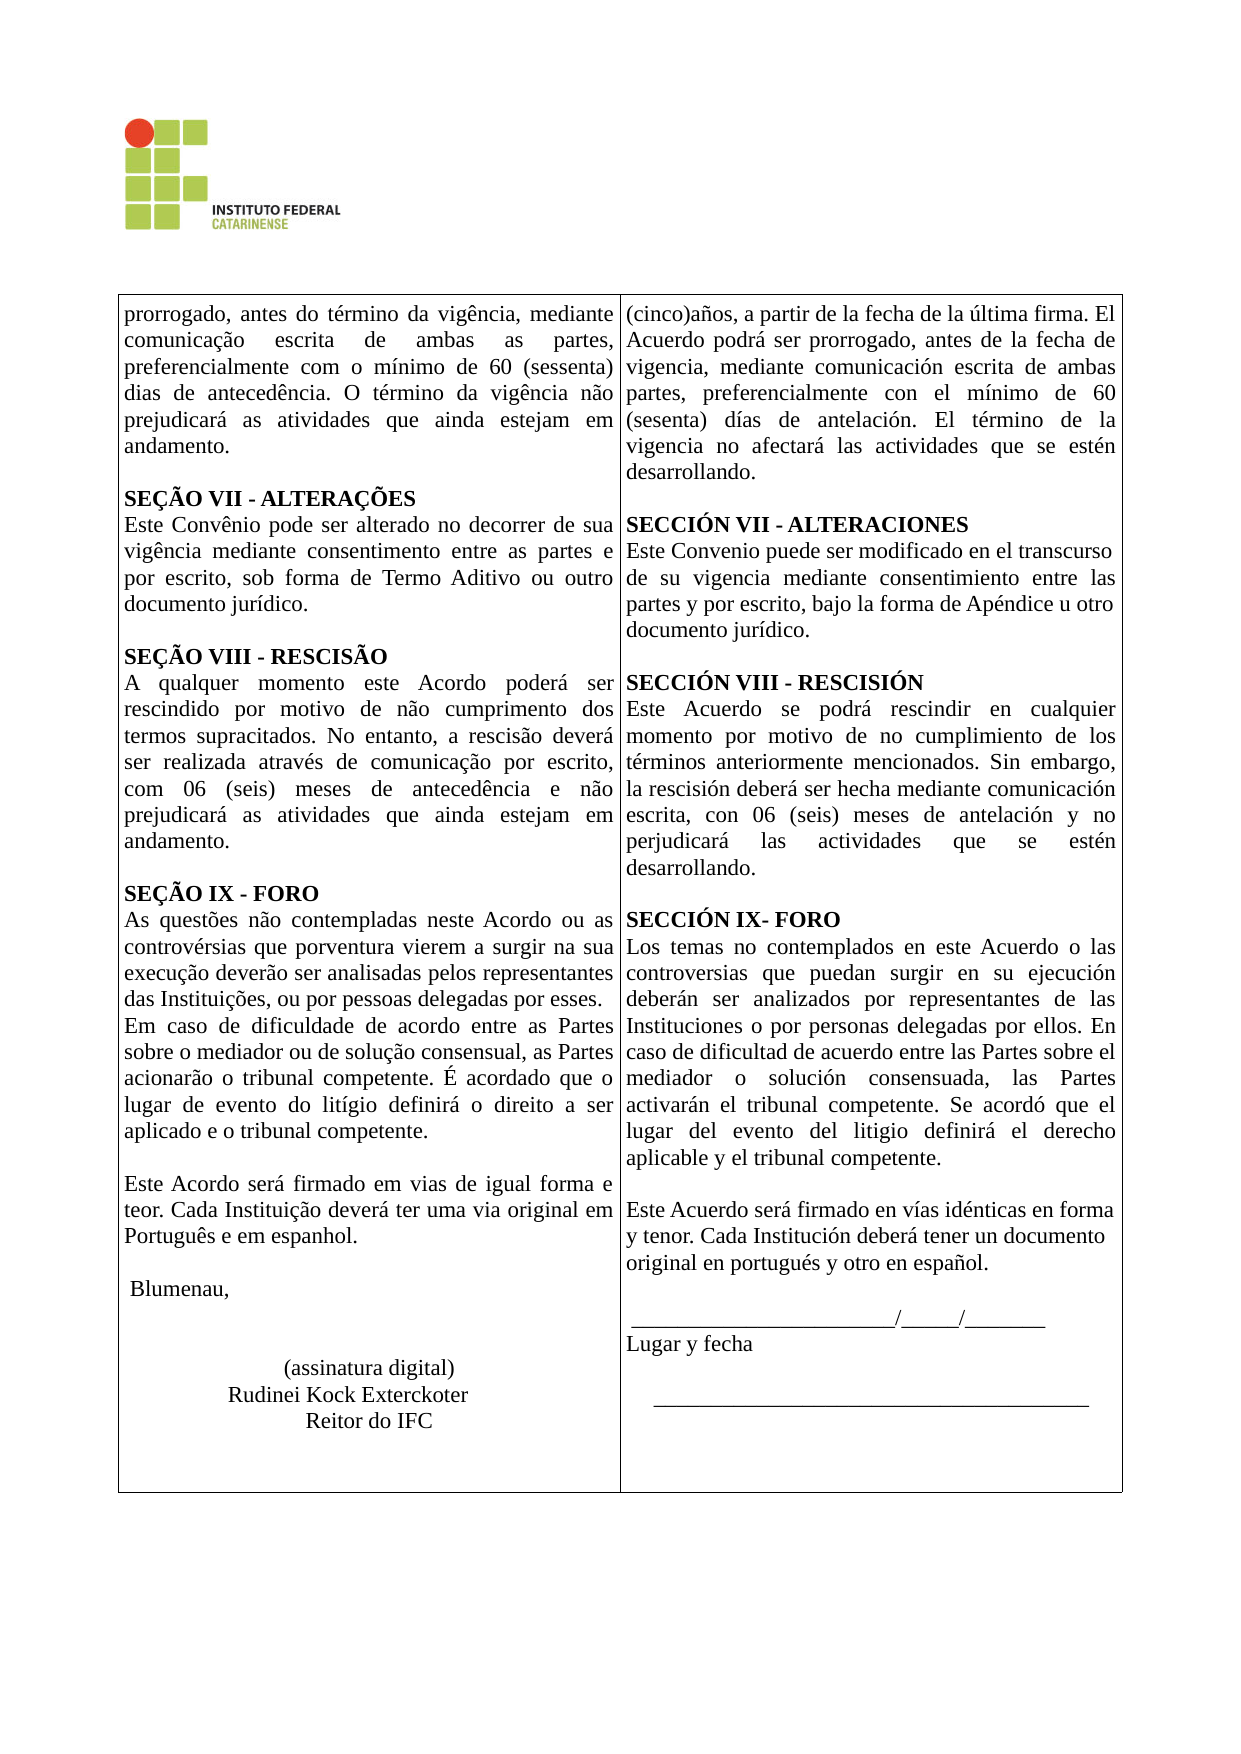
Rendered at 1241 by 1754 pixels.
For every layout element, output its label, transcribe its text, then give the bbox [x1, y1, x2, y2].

picture [124, 118, 341, 230]
table_header (cinco)años, a partir de la fecha de la última firma. El Acuerdo podrá ser prorrogado, antes de la fecha de vigencia, mediante comunicación escrita de ambas partes, preferencialmente con el mínimo de 60 (sesenta) días de antelación. El término de la vigencia no afectará las actividades que se estén desarrollando. SECCIÓN VII - ALTERACIONES Este Convenio puede ser modificado en el transcurso de su vigencia mediante consentimiento entre las partes y por escrito, bajo la forma de Apéndice u otro documento jurídico. SECCIÓN VIII - RESCISIÓN Este Acuerdo se podrá rescindir en cualquier momento por motivo de no cumplimiento de los términos anteriormente mencionados. Sin embargo, la rescisión deberá ser hecha mediante comunicación escrita, con 06 (seis) meses de antelación y no perjudicará las actividades que se estén desarrollando. SECCIÓN IX- FORO Los temas no contemplados en este Acuerdo o las controversias que puedan surgir en su ejecución deberán ser analizados por representantes de las Instituciones o por personas delegadas por ellos. En caso de dificultad de acuerdo entre las Partes sobre el mediador o solución consensuada, las Partes activarán el tribunal competente. Se acordó que el lugar del evento del litigio definirá el derecho aplicable y el tribunal competente. Este Acuerdo será firmado en vías idénticas en forma y tenor. Cada Institución deberá tener un documento original en portugués y otro en español. _______________________/_____/_______ Lugar y fecha ______________________________________ [621, 295, 1122, 1492]
table_header prorrogado, antes do término da vigência, mediante comunicação escrita de ambas as partes, preferencialmente com o mínimo de 60 (sessenta) dias de antecedência. O término da vigência não prejudicará as atividades que ainda estejam em andamento. SEÇÃO VII - ALTERAÇÕES Este Convênio pode ser alterado no decorrer de sua vigência mediante consentimento entre as partes e por escrito, sob forma de Termo Aditivo ou outro documento jurídico. SEÇÃO VIII - RESCISÃO A qualquer momento este Acordo poderá ser rescindido por motivo de não cumprimento dos termos supracitados. No entanto, a rescisão deverá ser realizada através de comunicação por escrito, com 06 (seis) meses de antecedência e não prejudicará as atividades que ainda estejam em andamento. SEÇÃO IX - FORO As questões não contempladas neste Acordo ou as controvérsias que porventura vierem a surgir na sua execução deverão ser analisadas pelos representantes das Instituições, ou por pessoas delegadas por esses. Em caso de dificuldade de acordo entre as Partes sobre o mediador ou de solução consensual, as Partes acionarão o tribunal competente. É acordado que o lugar de evento do litígio definirá o direito a ser aplicado e o tribunal competente. Este Acordo será firmado em vias de igual forma e teor. Cada Instituição deverá ter uma via original em Português e em espanhol. Blumenau, (assinatura digital) Rudinei Kock Exterckoter Reitor do IFC [119, 295, 620, 1492]
